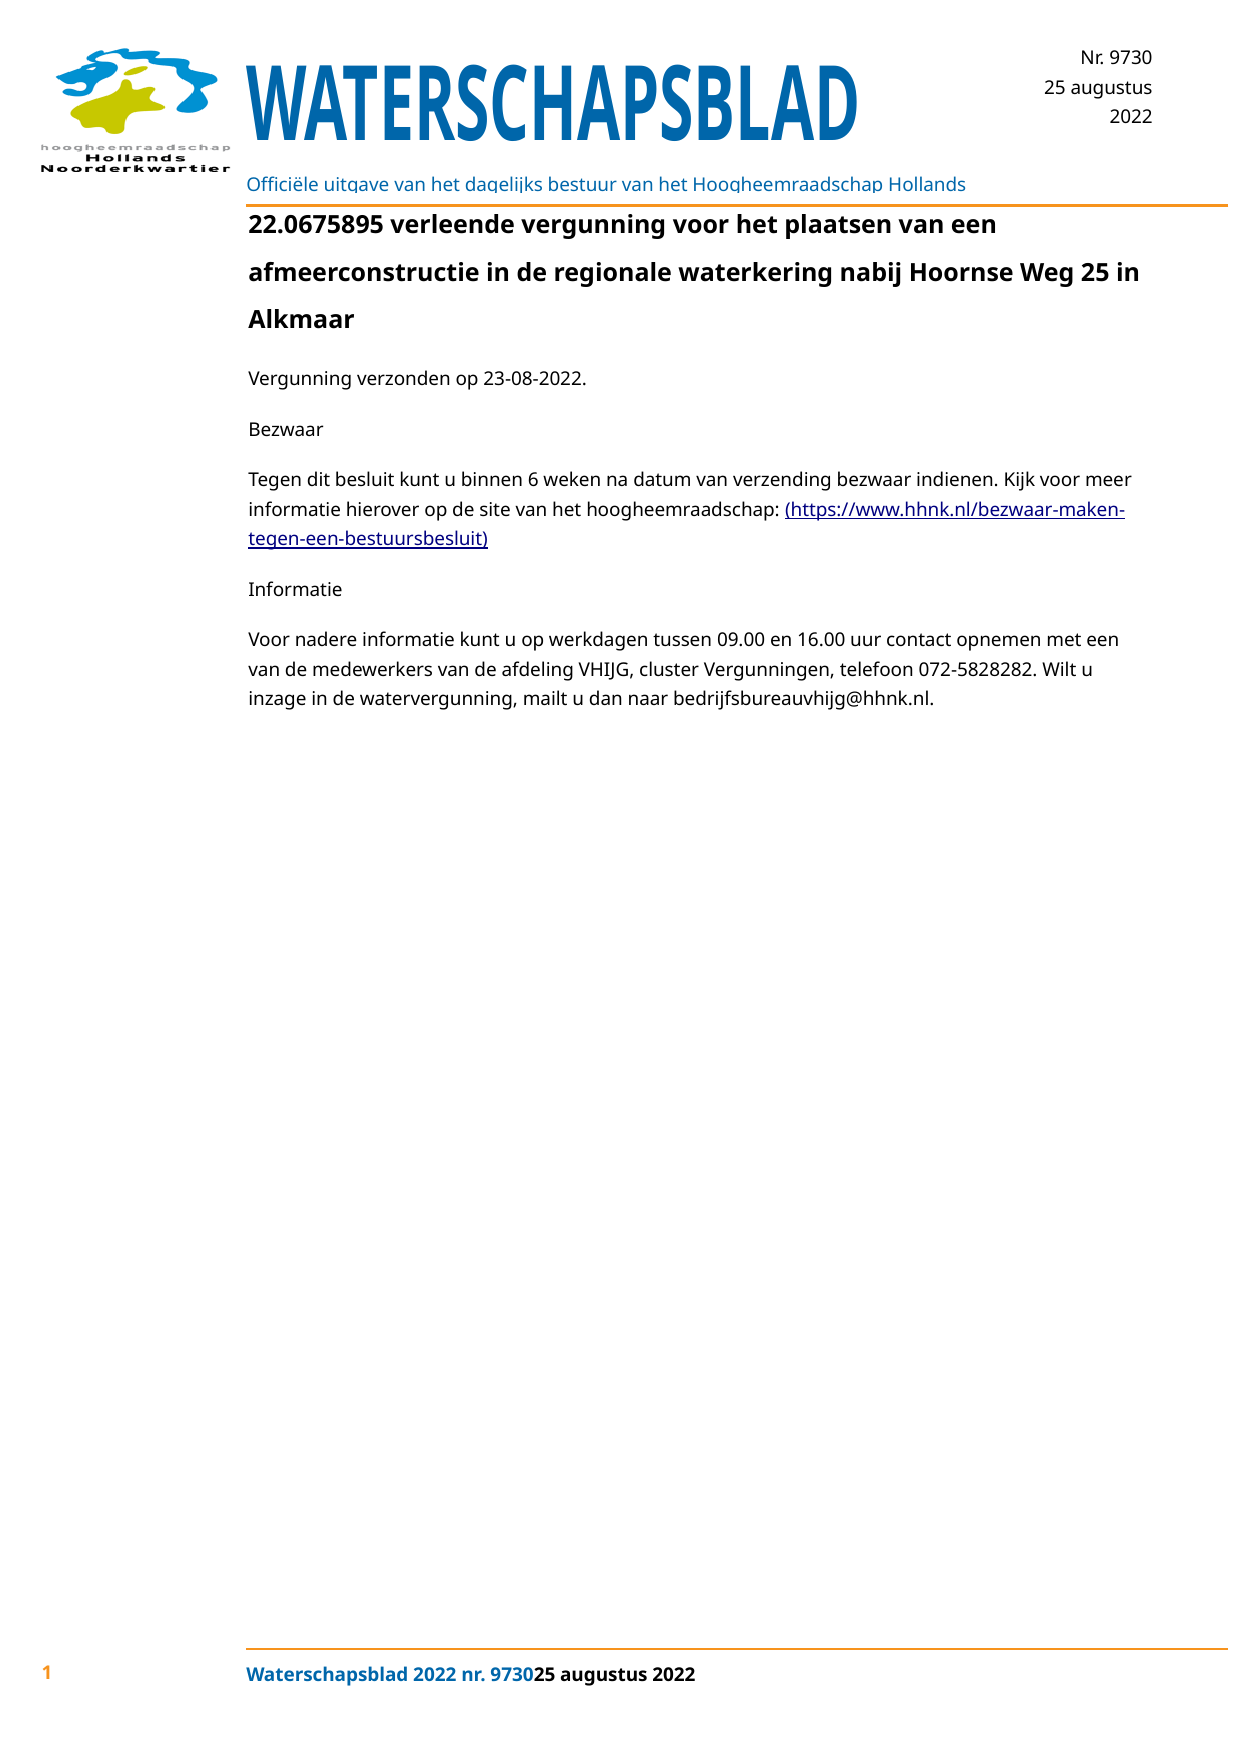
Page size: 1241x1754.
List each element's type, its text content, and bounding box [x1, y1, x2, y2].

text Vergunning verzonden op 23-08-2022. [248, 366, 1152, 391]
text Informatie [248, 576, 1152, 602]
picture [41, 47, 231, 172]
text Tegen dit besluit kunt u binnen 6 weken na datum van verzending bezwaar indienen. Kijk voor meer informatie hierover op de site van het hoogheemraadschap: (https://www.hhnk.nl/bezwaar-maken-tegen-een-bestuursbesluit) [248, 466, 1152, 551]
text 22.0675895 verleende vergunning voor het plaatsen van een afmeerconstructie in de regionale waterkering nabij Hoornse Weg 25 in Alkmaar [248, 207, 1152, 336]
text Bezwaar [248, 416, 1152, 442]
text Voor nadere informatie kunt u op werkdagen tussen 09.00 en 16.00 uur contact opnemen met een van de medewerkers van de afdeling VHIJG, cluster Vergunningen, telefoon 072-5828282. Wilt u inzage in de watervergunning, mailt u dan naar bedrijfsbureauvhijg@hhnk.nl. [248, 626, 1152, 711]
